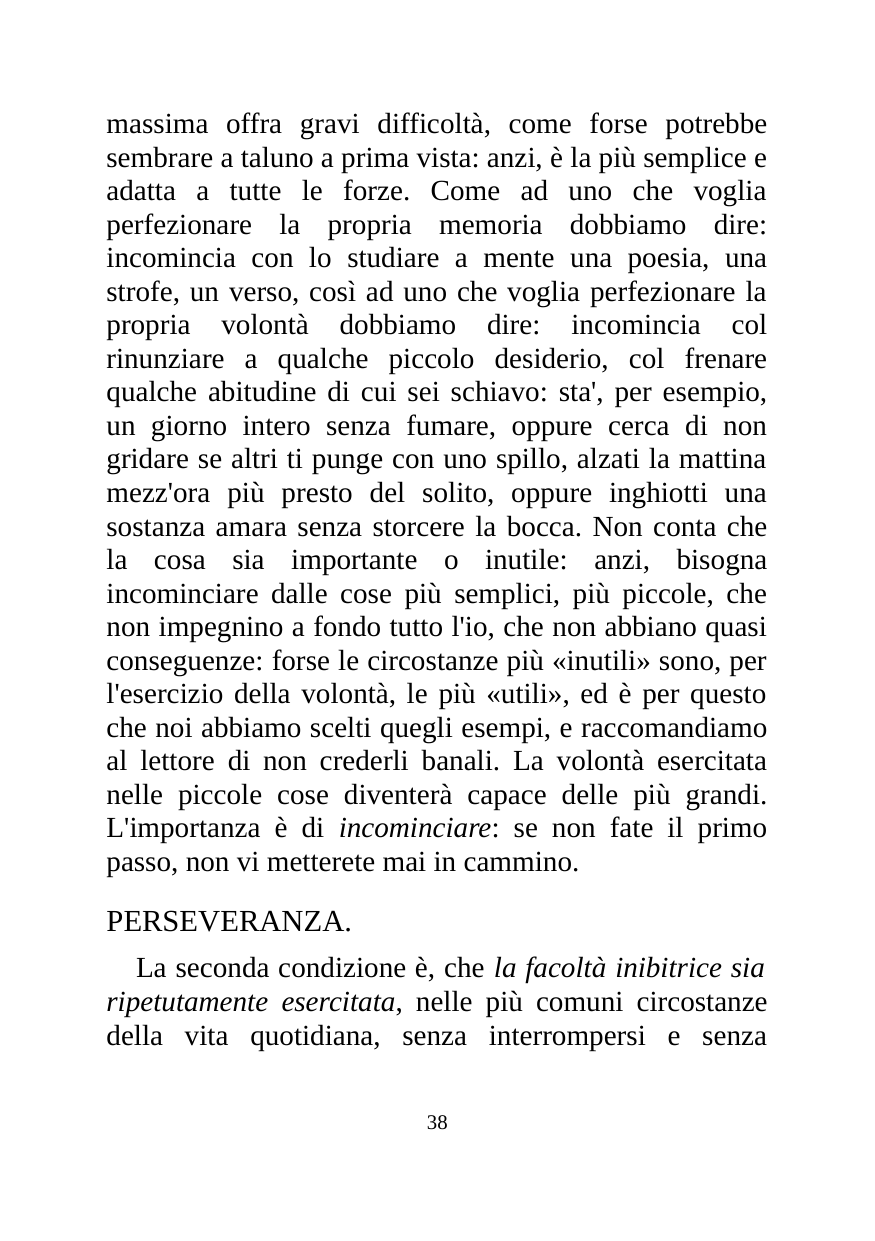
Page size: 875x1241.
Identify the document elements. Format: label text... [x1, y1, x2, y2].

text massima offra gravi difficoltà, come forse potrebbe sembrare a taluno a prima vista: anzi, è la più semplice e adatta a tutte le forze. Come ad uno che voglia perfezionare la propria memoria dobbiamo dire: incomincia con lo studiare a mente una poesia, una strofe, un verso, così ad uno che voglia perfezionare la propria volontà dobbiamo dire: incomincia col rinunziare a qualche piccolo desiderio, col frenare qualche abitudine di cui sei schiavo: sta', per esempio, un giorno intero senza fumare, oppure cerca di non gridare se altri ti punge con uno spillo, alzati la mattina mezz'ora più presto del solito, oppure inghiotti una sostanza amara senza storcere la bocca. Non conta che la cosa sia importante o inutile: anzi, bisogna incominciare dalle cose più semplici, più piccole, che non impegnino a fondo tutto l'io, che non abbiano quasi conseguenze: forse le circostanze più «inutili» sono, per l'esercizio della volontà, le più «utili», ed è per questo che noi abbiamo scelti quegli esempi, e raccomandiamo al lettore di non crederli banali. La volontà esercitata nelle piccole cose diventerà capace delle più grandi. L'importanza è di incominciare: se non fate il primo passo, non vi metterete mai in cammino. [106, 106, 768, 878]
subtitle PERSEVERANZA. [106, 903, 768, 938]
text La seconda condizione è, che la facoltà inibitrice sia ripetutamente esercitata, nelle più comuni circostanze della vita quotidiana, senza interrompersi e senza [106, 951, 768, 1051]
